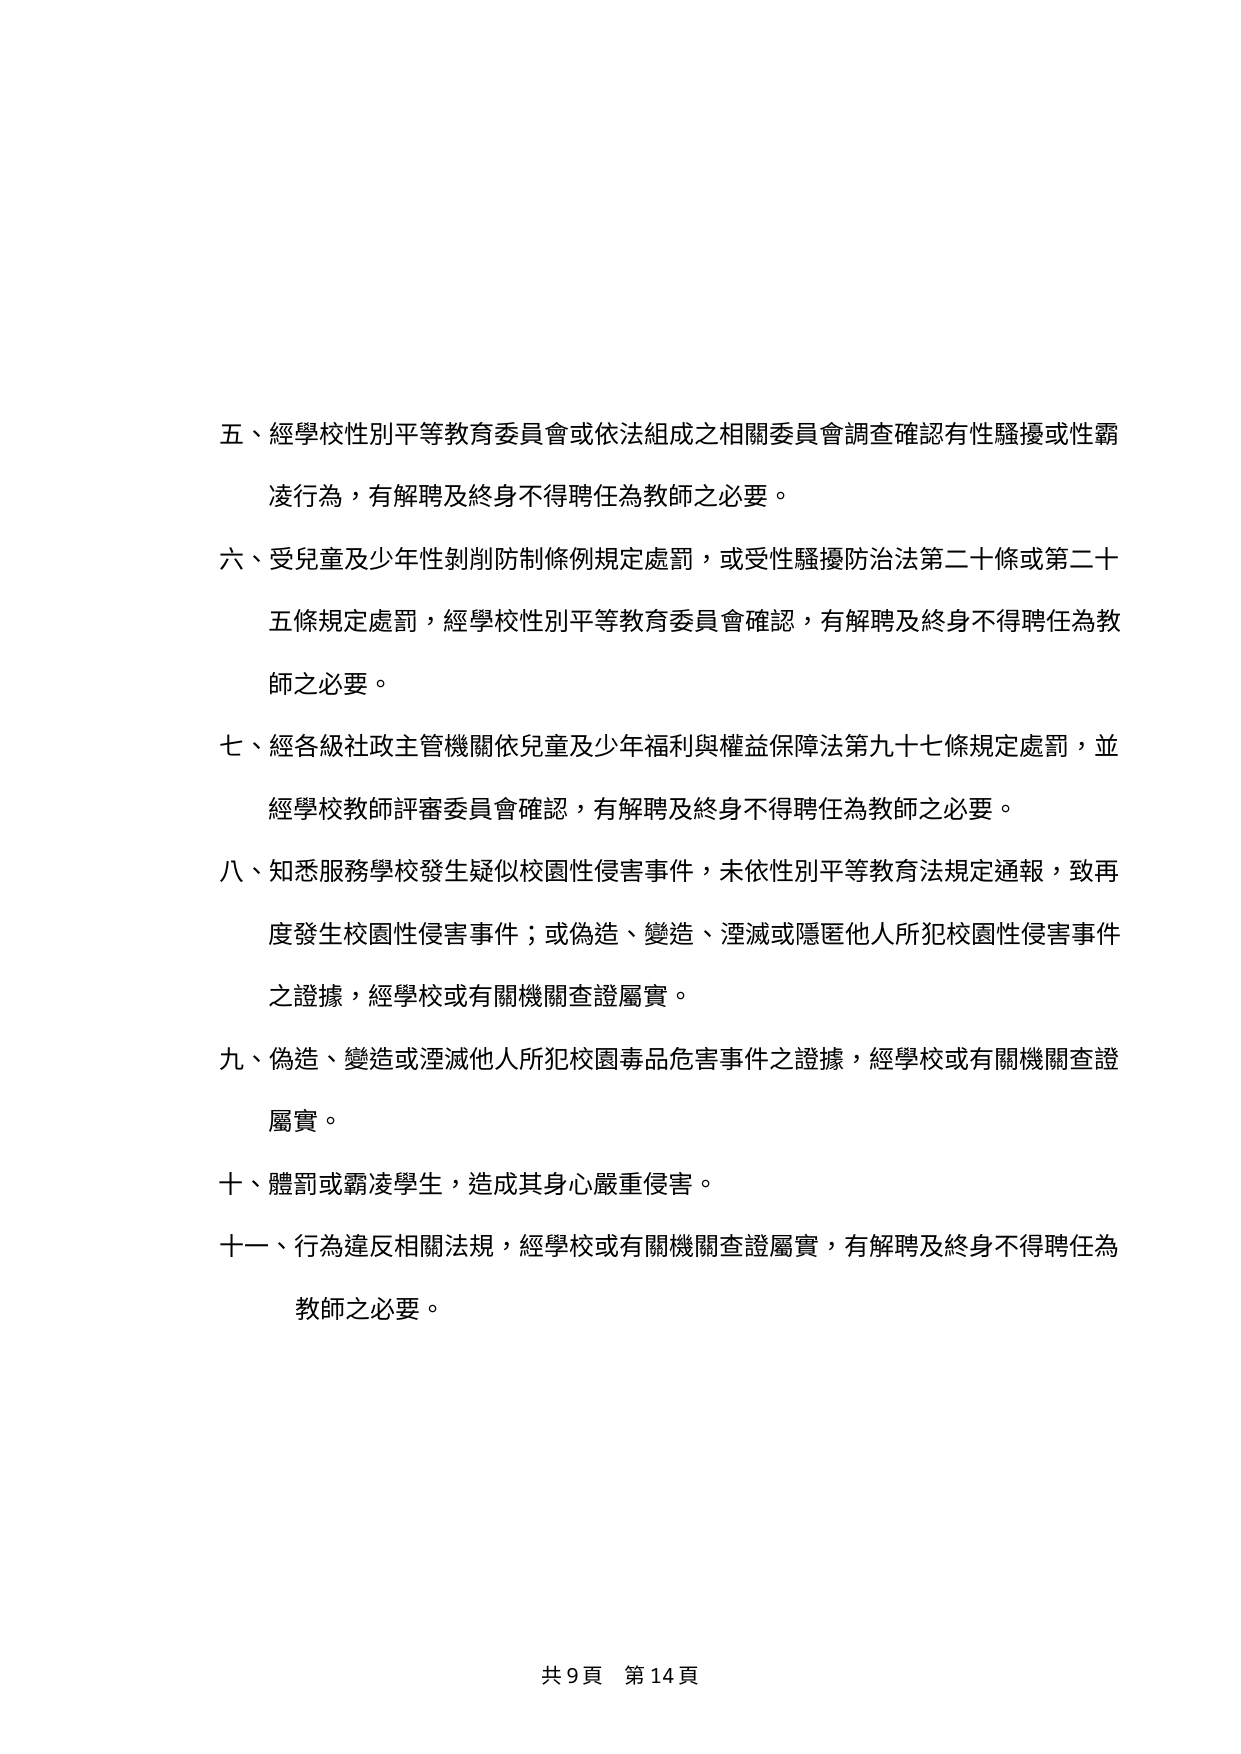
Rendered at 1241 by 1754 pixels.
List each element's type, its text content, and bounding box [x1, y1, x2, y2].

text 十、體罰或霸凌學生，造成其身心嚴重侵害。 [118, 1141, 1122, 1203]
text 六、受兒童及少年性剝削防制條例規定處罰，或受性騷擾防治法第二十條或第二十五條規定處罰，經學校性別平等教育委員會確認，有解聘及終身不得聘任為教師之必要。 [118, 516, 1122, 703]
text 五、經學校性別平等教育委員會或依法組成之相關委員會調查確認有性騷擾或性霸凌行為，有解聘及終身不得聘任為教師之必要。 [118, 391, 1122, 516]
text 七、經各級社政主管機關依兒童及少年福利與權益保障法第九十七條規定處罰，並經學校教師評審委員會確認，有解聘及終身不得聘任為教師之必要。 [118, 703, 1122, 828]
text 九、偽造、變造或湮滅他人所犯校園毒品危害事件之證據，經學校或有關機關查證屬實。 [118, 1016, 1122, 1141]
text 十一、行為違反相關法規，經學校或有關機關查證屬實，有解聘及終身不得聘任為教師之必要。 [118, 1203, 1122, 1328]
text 八、知悉服務學校發生疑似校園性侵害事件，未依性別平等教育法規定通報，致再度發生校園性侵害事件；或偽造、變造、湮滅或隱匿他人所犯校園性侵害事件之證據，經學校或有關機關查證屬實。 [118, 828, 1122, 1016]
